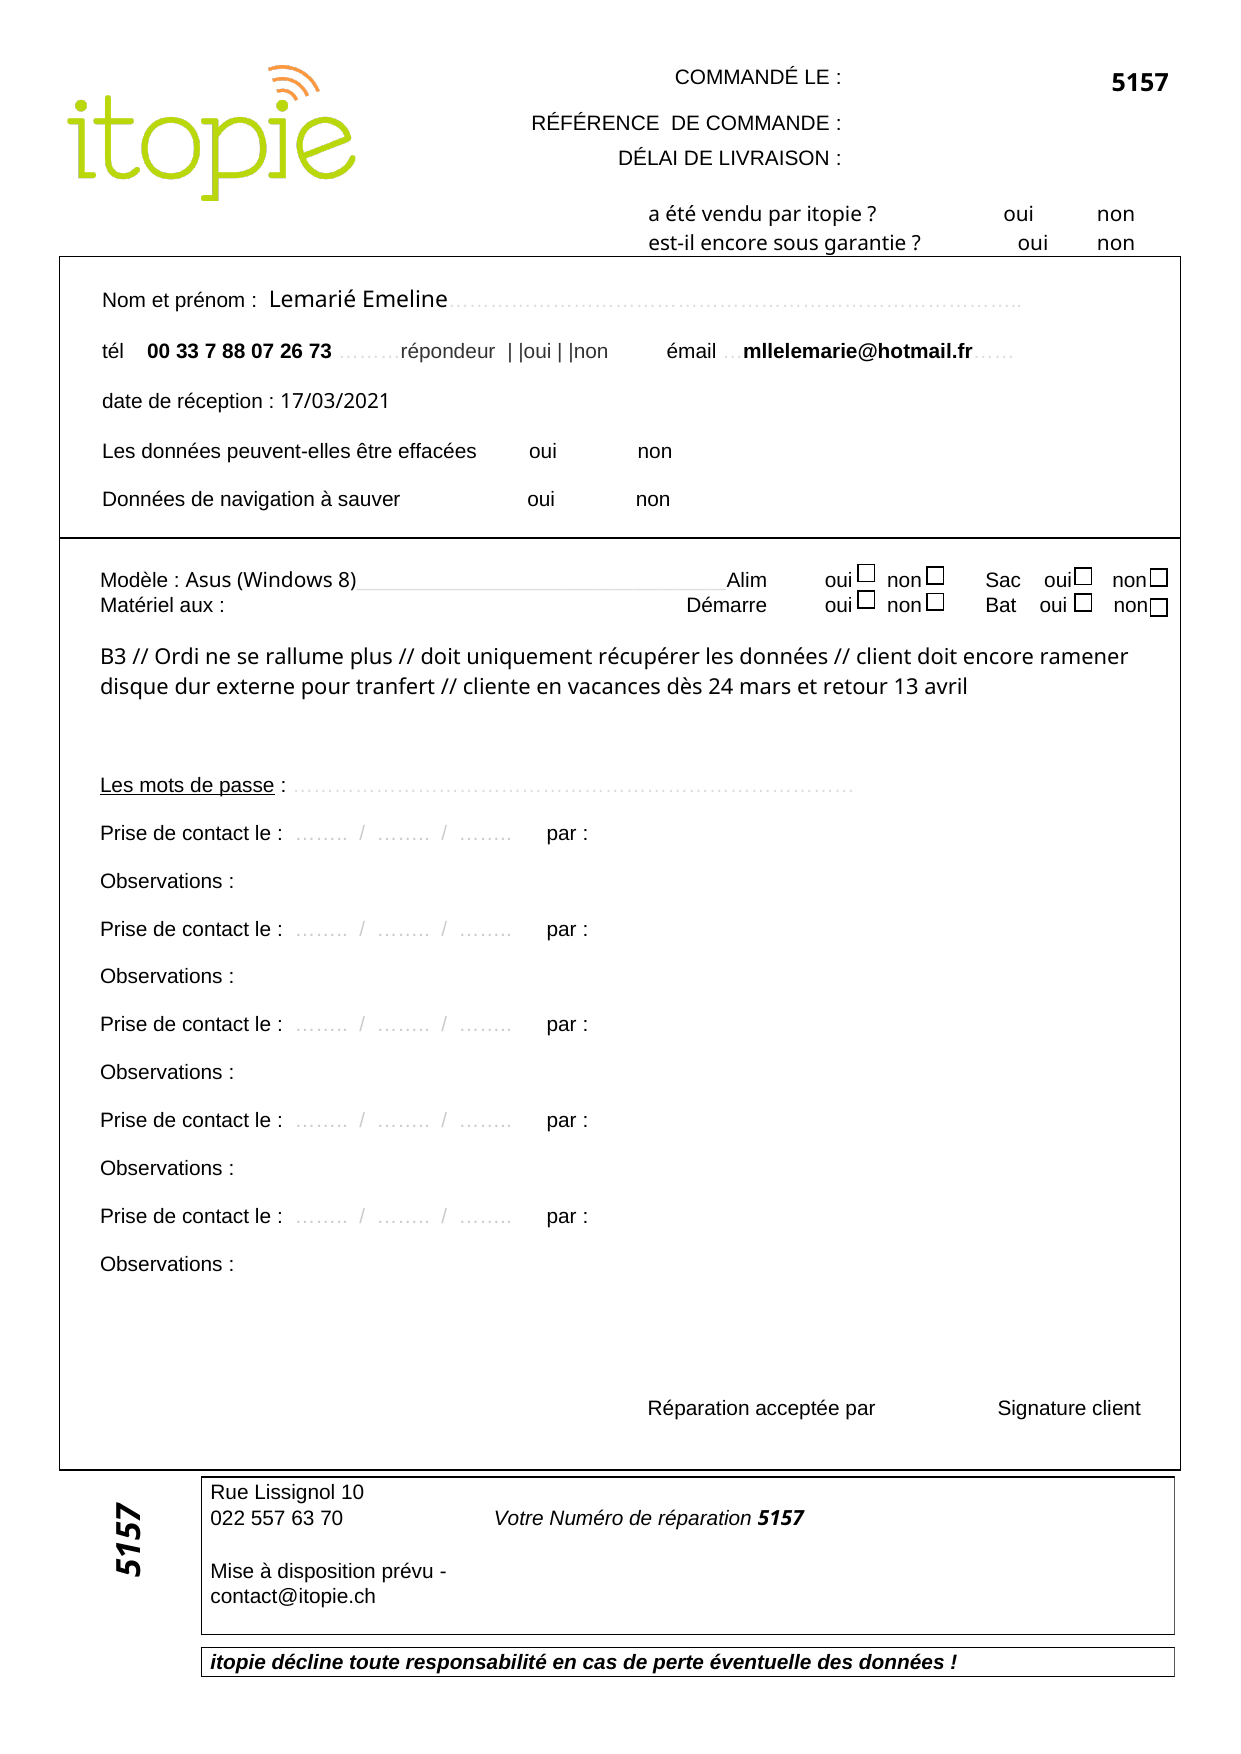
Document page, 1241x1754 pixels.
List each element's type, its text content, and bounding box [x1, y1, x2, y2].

text Observations : [60, 1057, 1180, 1084]
picture [67, 65, 356, 201]
table_header Rue Lissignol 10 022 557 63 70 Votre Numéro de réparation 5157 Mise à disposition prévu - contact@itopie.ch [195, 1471, 1180, 1641]
table_header COMMANDÉ LE : [490, 59, 847, 104]
text Modèle : Asus (Windows 8) Alim oui non Sac oui non [60, 562, 856, 590]
text tél 00 33 7 88 07 26 73 ………répondeur | |oui | |non émail …mllelemarie@hotmail.fr…… [60, 335, 1180, 362]
text Prise de contact le : …….. / …….. / …….. par : [60, 1105, 1180, 1132]
text Matériel aux : Démarre oui non Bat oui non [60, 590, 1180, 617]
text Observations : [60, 1153, 1180, 1180]
text Prise de contact le : …….. / …….. / …….. par : [60, 913, 1180, 940]
text Observations : [60, 961, 1180, 988]
text a été vendu par itopie ? oui non [59, 199, 1181, 228]
text Observations : [60, 865, 1180, 892]
text Les mots de passe : ……………………………………………………………………… [60, 769, 1180, 797]
table_header 5157 [847, 59, 1180, 104]
text B3 // Ordi ne se rallume plus // doit uniquement récupérer les données // client doit encore ramener disque dur externe pour tranfert // cliente en vacances dès 24 mars et retour 13 avril [60, 638, 1180, 701]
table_cell DÉLAI DE LIVRAISON : [490, 140, 847, 175]
text Nom et prénom : Lemarié Emeline……………………………………………………………………….. [60, 280, 1180, 314]
text est-il encore sous garantie ? oui non [59, 228, 1181, 256]
table_header 5157 [59, 1471, 195, 1683]
text Données de navigation à sauver oui non [60, 484, 1180, 511]
table_cell itopie décline toute responsabilité en cas de perte éventuelle des données ! [195, 1641, 1180, 1683]
table_cell [847, 105, 1180, 140]
text Modèle : Asus (Windows 8) Alim oui non Sac oui non [879, 562, 925, 590]
text Prise de contact le : …….. / …….. / …….. par : [60, 817, 1180, 844]
text date de réception : 17/03/2021 [60, 383, 1180, 415]
text Les données peuvent-elles être effacées oui non [60, 436, 1180, 463]
table_cell RÉFÉRENCE DE COMMANDE : [490, 105, 847, 140]
text Modèle : Asus (Windows 8) Alim oui non Sac oui non [948, 562, 1180, 590]
text Prise de contact le : …….. / …….. / …….. par : [60, 1201, 1180, 1228]
text Réparation acceptée par Signature client [60, 1392, 1180, 1419]
table_cell [847, 140, 1180, 175]
text Observations : [60, 1249, 1180, 1276]
text Prise de contact le : …….. / …….. / …….. par : [60, 1009, 1180, 1036]
